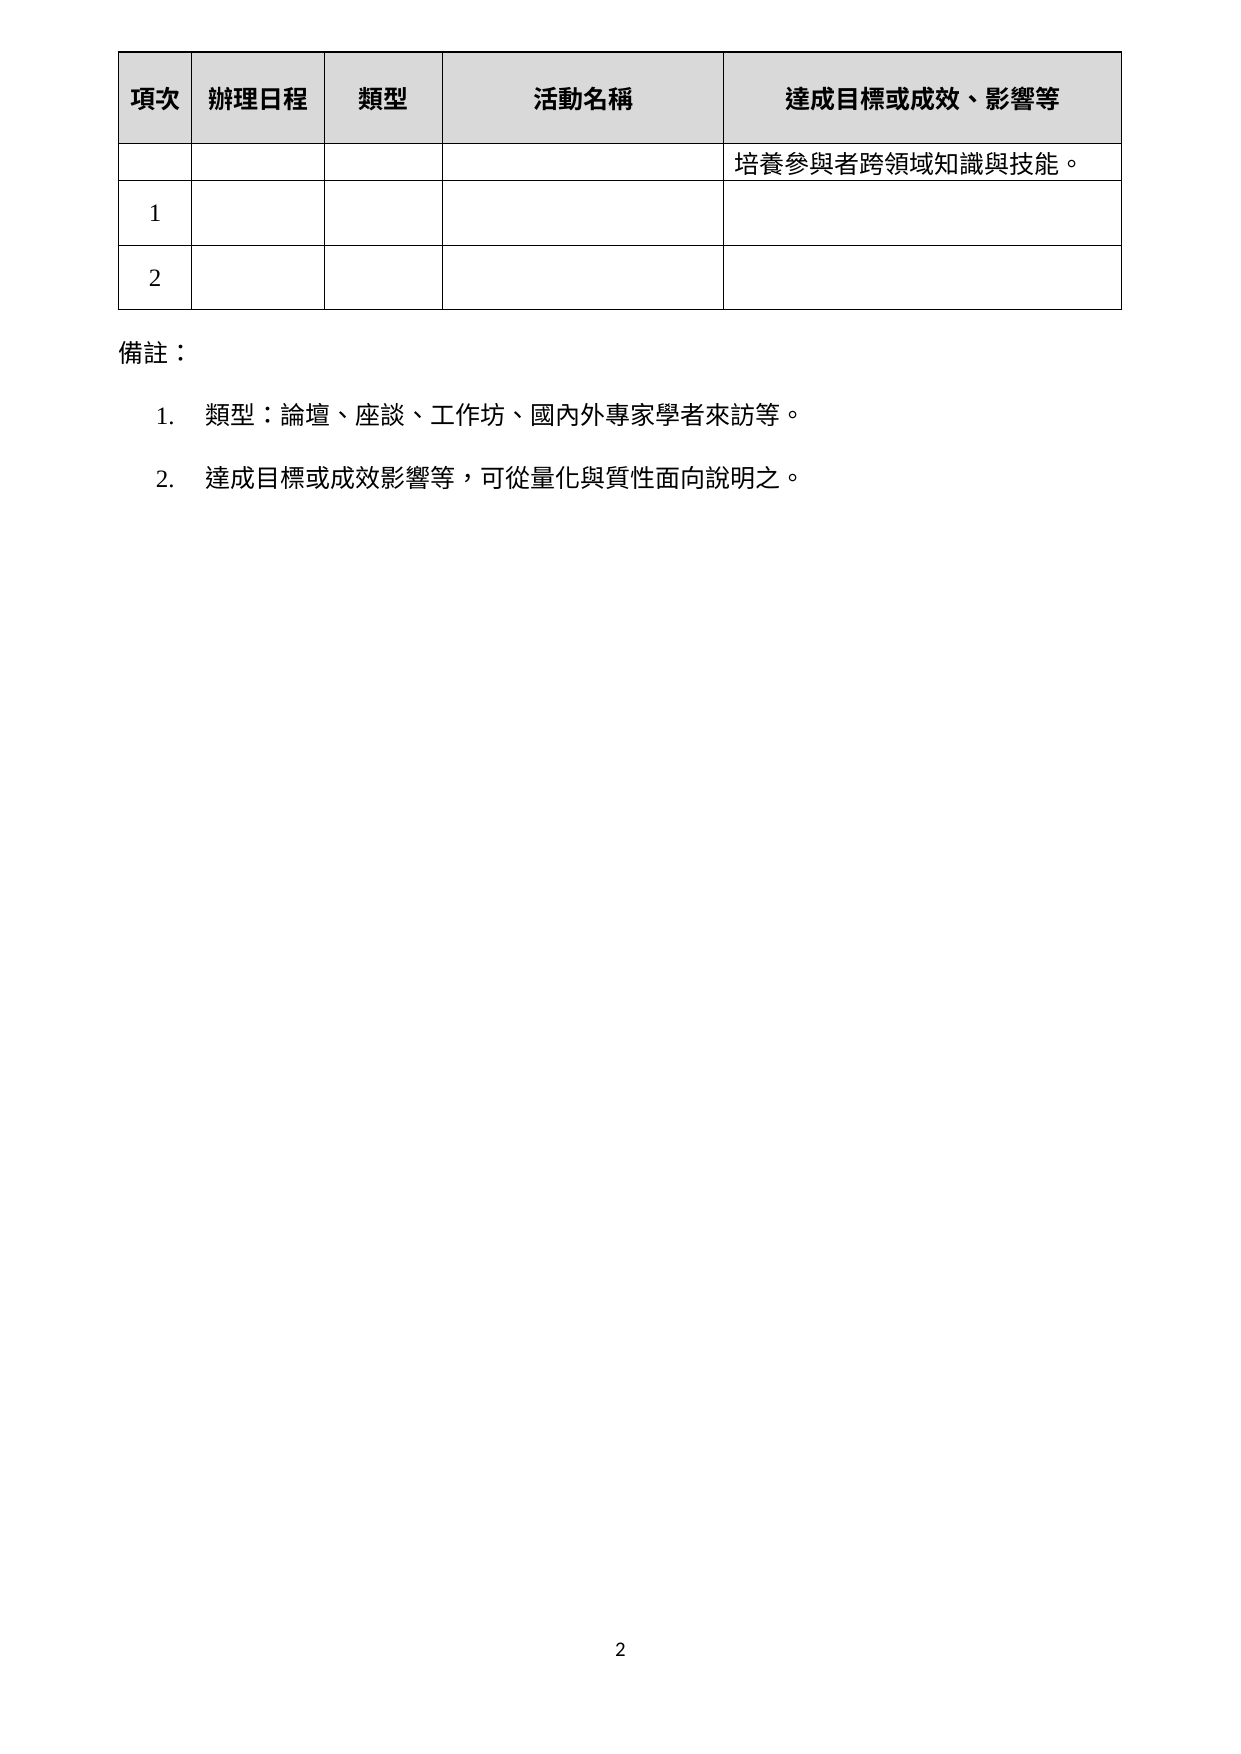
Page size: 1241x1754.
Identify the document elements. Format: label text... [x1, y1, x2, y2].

table_cell [325, 246, 442, 309]
table_cell 1 [119, 181, 191, 244]
table_cell 培養參與者跨領域知識與技能。 [724, 144, 1121, 180]
table_header 項次 [119, 53, 191, 143]
list 類型：論壇、座談、工作坊、國內外專家學者來訪等。 [156, 372, 1122, 435]
table_cell [724, 246, 1121, 309]
table_cell [443, 246, 723, 309]
table_header 達成目標或成效、影響等 [724, 53, 1121, 143]
table_cell [443, 181, 723, 244]
table_cell [724, 181, 1121, 244]
table_header 活動名稱 [443, 53, 723, 143]
text 備註： [118, 310, 1122, 372]
table_cell [192, 181, 324, 244]
table_cell [192, 144, 324, 180]
table_cell [192, 246, 324, 309]
table_header 類型 [325, 53, 442, 143]
table_cell [119, 144, 191, 180]
table_cell [325, 181, 442, 244]
table_cell 2 [119, 246, 191, 309]
table_cell [443, 144, 723, 180]
table_cell [325, 144, 442, 180]
list 達成目標或成效影響等，可從量化與質性面向說明之。 [156, 435, 1122, 497]
table_header 辦理日程 [192, 53, 324, 143]
